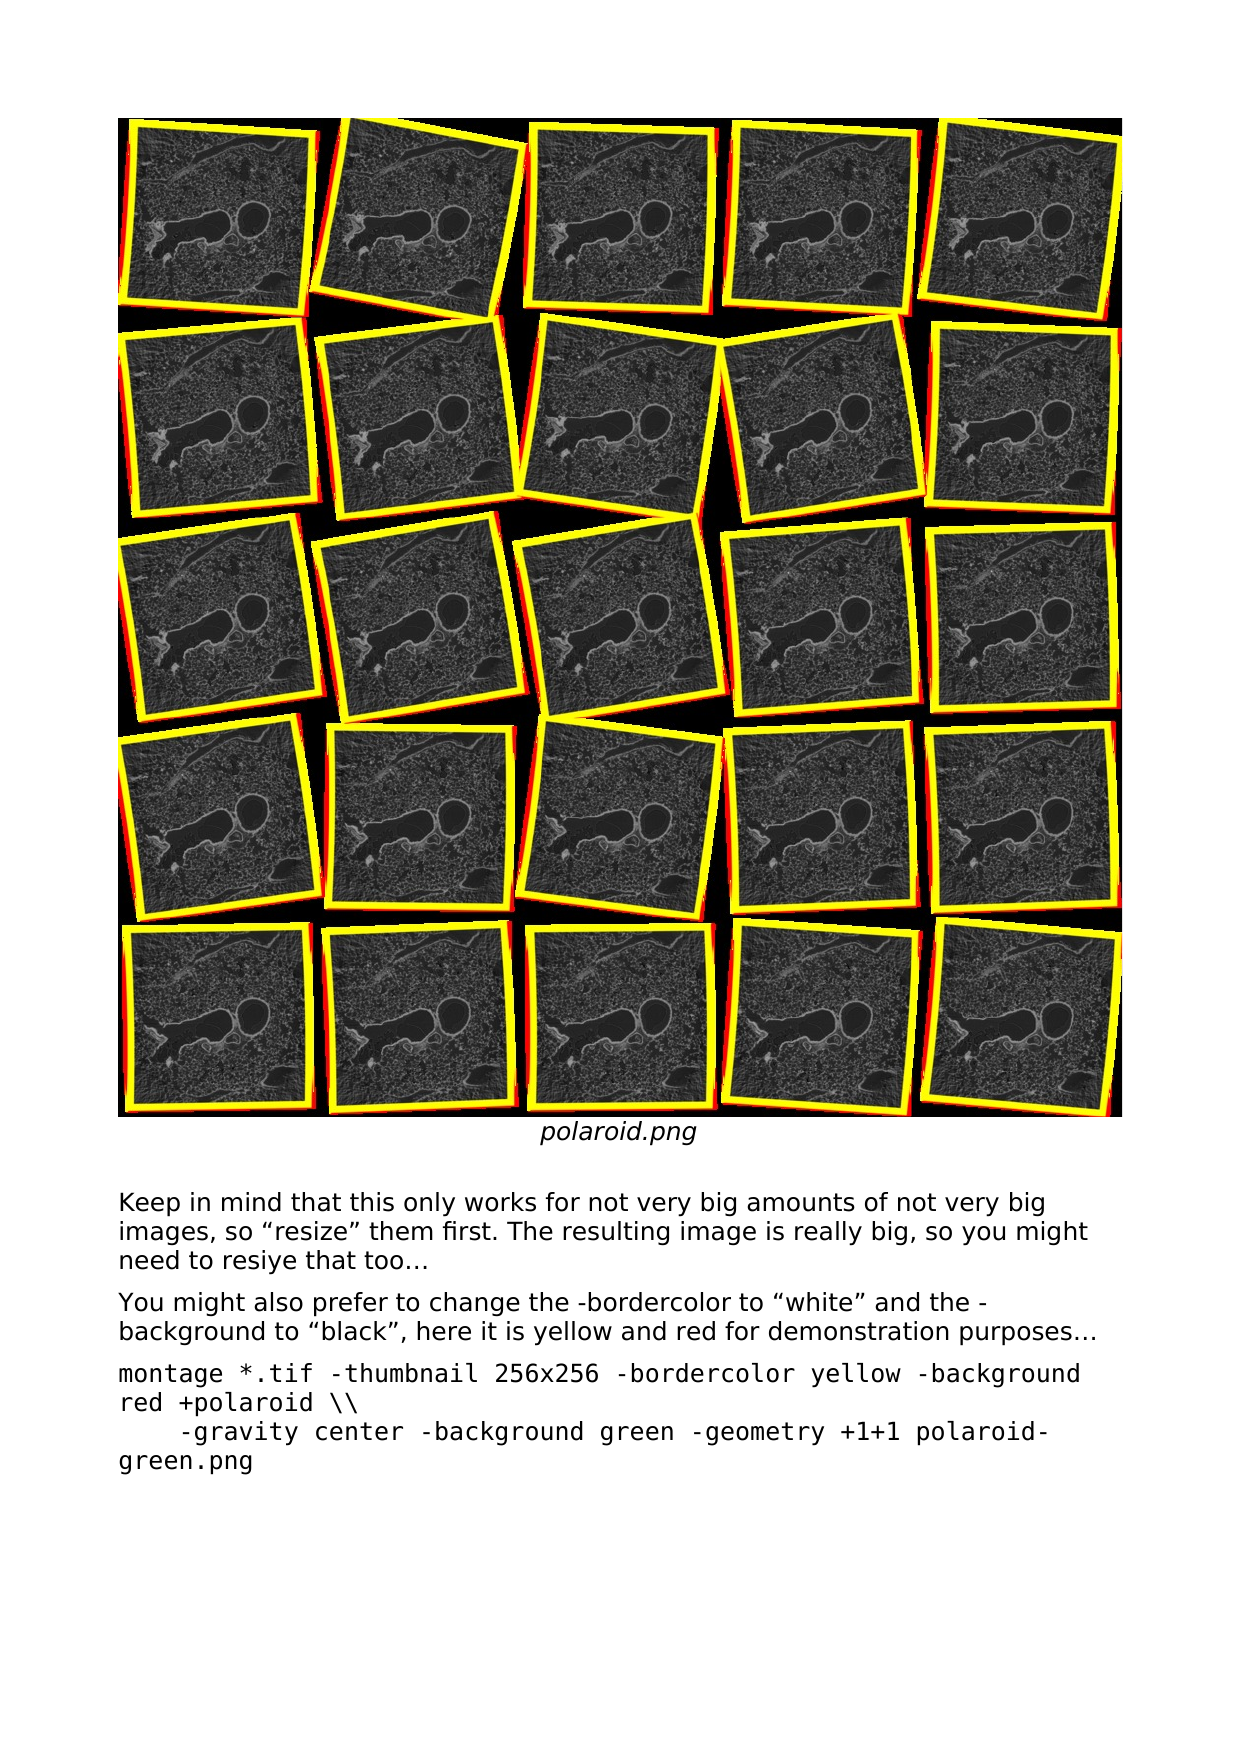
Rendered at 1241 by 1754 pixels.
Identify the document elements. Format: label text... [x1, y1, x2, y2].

text polaroid.png [118, 1117, 1122, 1146]
picture [118, 118, 1123, 1117]
text montage *.tif -thumbnail 256x256 -bordercolor yellow -background red +polaroid \\ -gravity center -background green -geometry +1+1 polaroid-green.png [118, 1359, 1122, 1475]
text You might also prefer to change the -bordercolor to “white” and the -background to “black”, here it is yellow and red for demonstration purposes… [118, 1288, 1122, 1346]
text Keep in mind that this only works for not very big amounts of not very big images, so “resize” them first. The resulting image is really big, so you might need to resiye that too… [118, 1188, 1122, 1275]
